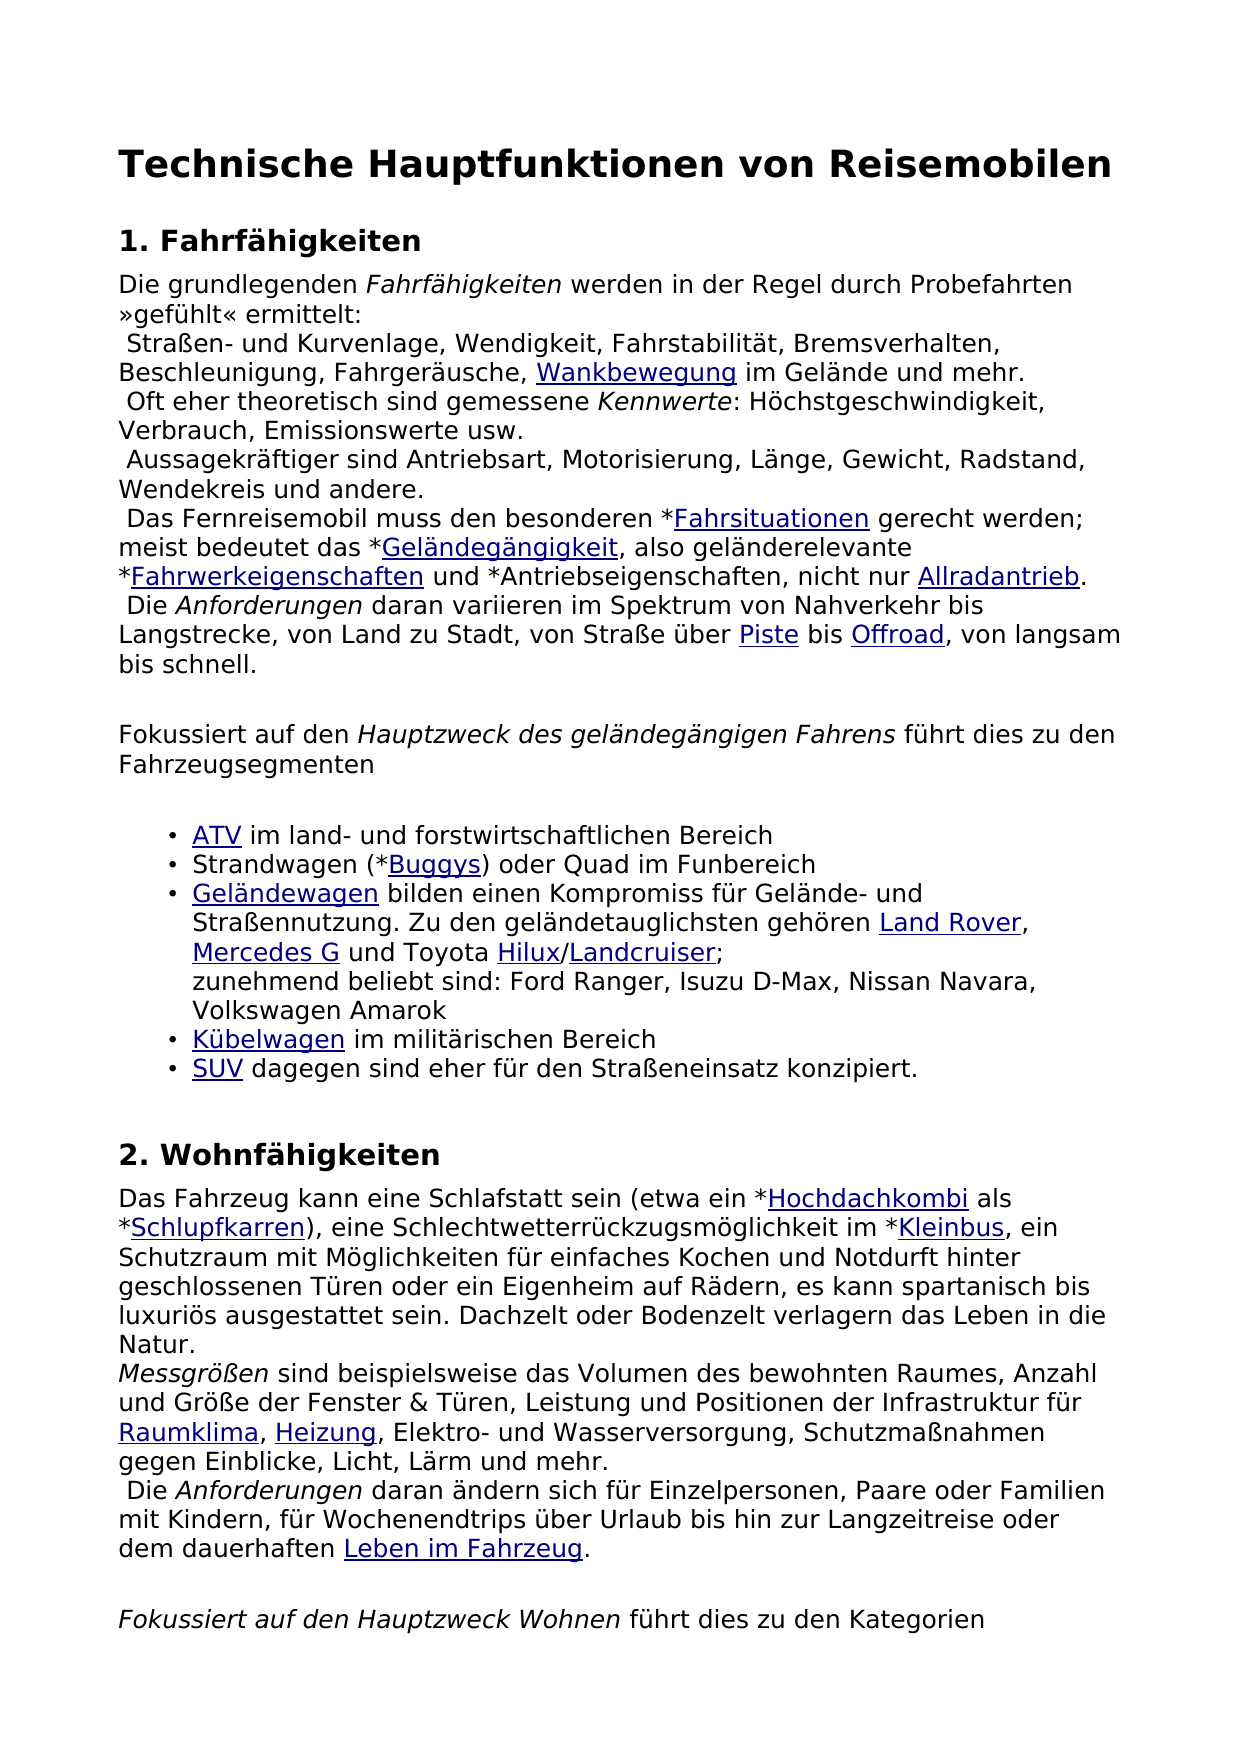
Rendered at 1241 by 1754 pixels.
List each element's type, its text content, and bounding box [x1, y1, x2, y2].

subtitle 2. Wohnfähigkeiten [118, 1138, 1122, 1172]
list Kübelwagen im militärischen Bereich [177, 1025, 1122, 1054]
subtitle Technische Hauptfunktionen von Reisemobilen [118, 143, 1122, 187]
list Strandwagen (*Buggys) oder Quad im Funbereich [177, 850, 1122, 879]
list SUV dagegen sind eher für den Straßeneinsatz konzipiert. [177, 1054, 1122, 1083]
list ATV im land- und forstwirtschaftlichen Bereich [177, 821, 1122, 850]
subtitle 1. Fahrfähigkeiten [118, 224, 1122, 258]
text Das Fahrzeug kann eine Schlafstatt sein (etwa ein *Hochdachkombi als *Schlupfkarren), eine Schlechtwetterrückzugsmöglichkeit im *Kleinbus, ein Schutzraum mit Möglichkeiten für einfaches Kochen und Notdurft hinter geschlossenen Türen oder ein Eigenheim auf Rädern, es kann spartanisch bis luxuriös ausgestattet sein. Dachzelt oder Bodenzelt verlagern das Leben in die Natur. Messgrößen sind beispielsweise das Volumen des bewohnten Raumes, Anzahl und Größe der Fenster & Türen, Leistung und Positionen der Infrastruktur für Raumklima, Heizung, Elektro- und Wasserversorgung, Schutzmaßnahmen gegen Einblicke, Licht, Lärm und mehr. Die Anforderungen daran ändern sich für Einzelpersonen, Paare oder Familien mit Kindern, für Wochenendtrips über Urlaub bis hin zur Langzeitreise oder dem dauerhaften Leben im Fahrzeug. [118, 1184, 1122, 1593]
list Geländewagen bilden einen Kompromiss für Gelände- und Straßennutzung. Zu den geländetauglichsten gehören Land Rover, Mercedes G und Toyota Hilux/Landcruiser; zunehmend beliebt sind: Ford Ranger, Isuzu D-Max, Nissan Navara, Volkswagen Amarok [177, 879, 1122, 1025]
text Die grundlegenden Fahrfähigkeiten werden in der Regel durch Probefahrten »gefühlt« ermittelt: Straßen- und Kurvenlage, Wendigkeit, Fahrstabilität, Bremsverhalten, Beschleunigung, Fahrgeräusche, Wankbewegung im Gelände und mehr. Oft eher theoretisch sind gemessene Kennwerte: Höchstgeschwindigkeit, Verbrauch, Emissionswerte usw. Aussagekräftiger sind Antriebsart, Motorisierung, Länge, Gewicht, Radstand, Wendekreis und andere. Das Fernreisemobil muss den besonderen *Fahrsituationen gerecht werden; meist bedeutet das *Geländegängigkeit, also geländerelevante *Fahrwerkeigenschaften und *Antriebseigenschaften, nicht nur Allradantrieb. Die Anforderungen daran variieren im Spektrum von Nahverkehr bis Langstrecke, von Land zu Stadt, von Straße über Piste bis Offroad, von langsam bis schnell. [118, 271, 1122, 708]
text Fokussiert auf den Hauptzweck Wohnen führt dies zu den Kategorien [118, 1605, 1122, 1634]
text Fokussiert auf den Hauptzweck des geländegängigen Fahrens führt dies zu den Fahrzeugsegmenten [118, 721, 1122, 779]
